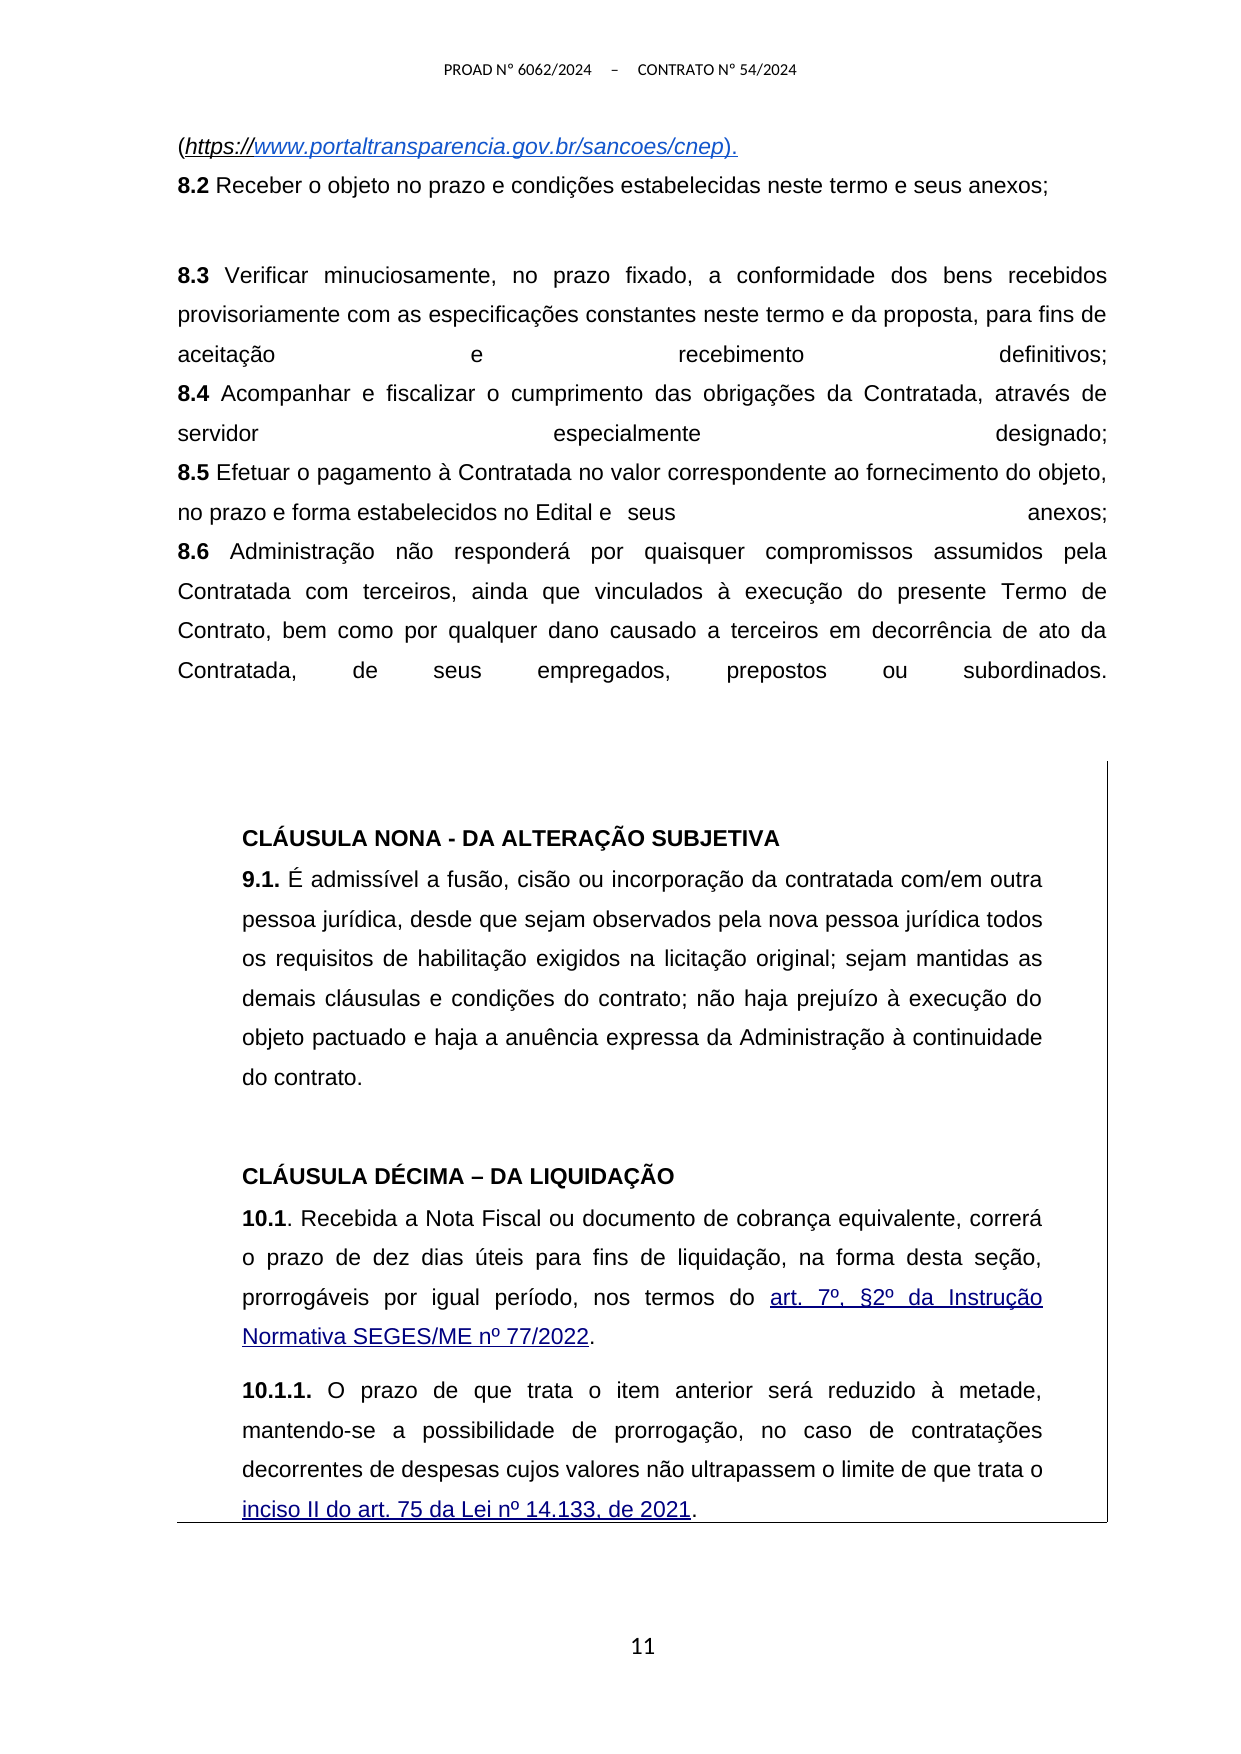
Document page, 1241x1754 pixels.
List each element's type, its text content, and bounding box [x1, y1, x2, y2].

text 10.1. Recebida a Nota Fiscal ou documento de cobrança equivalente, correrá o prazo de dez dias úteis para fins de liquidação, na forma desta seção, prorrogáveis por igual período, nos termos do art. 7º, §2º da Instrução Normativa SEGES/ME nº 77/2022. [177, 1140, 1107, 1313]
text (https://www.portaltransparencia.gov.br/sancoes/cnep). 8.2 Receber o objeto no prazo e condições estabelecidas neste termo e seus anexos; [177, 133, 1107, 199]
text CLÁUSULA DÉCIMA – DA LIQUIDAÇÃO [177, 1099, 1107, 1140]
text 10.1.1. O prazo de que trata o item anterior será reduzido à metade, mantendo-se a possibilidade de prorrogação, no caso de contratações decorrentes de despesas cujos valores não ultrapassem o limite de que trata o inciso II do art. 75 da Lei nº 14.133, de 2021. [177, 1313, 1107, 1522]
text 8.3 Verificar minuciosamente, no prazo fixado, a conformidade dos bens recebidos provisoriamente com as especificações constantes neste termo e da proposta, para fins de aceitação e recebimento definitivos; 8.4 Acompanhar e fiscalizar o cumprimento das obrigações da Contratada, através de servidor especialmente designado; 8.5 Efetuar o pagamento à Contratada no valor correspondente ao fornecimento do objeto, no prazo e forma estabelecidos no Edital e seus anexos; 8.6 Administração não responderá por quaisquer compromissos assumidos pela Contratada com terceiros, ainda que vinculados à execução do presente Termo de Contrato, bem como por qualquer dano causado a terceiros em decorrência de ato da Contratada, de seus empregados, prepostos ou subordinados. [177, 262, 1107, 722]
text CLÁUSULA NONA - DA ALTERAÇÃO SUBJETIVA [177, 761, 1107, 802]
text 9.1. É admissível a fusão, cisão ou incorporação da contratada com/em outra pessoa jurídica, desde que sejam observados pela nova pessoa jurídica todos os requisitos de habilitação exigidos na licitação original; sejam mantidas as demais cláusulas e condições do contrato; não haja prejuízo à execução do objeto pactuado e haja a anuência expressa da Administração à continuidade do contrato. [177, 802, 1107, 1090]
